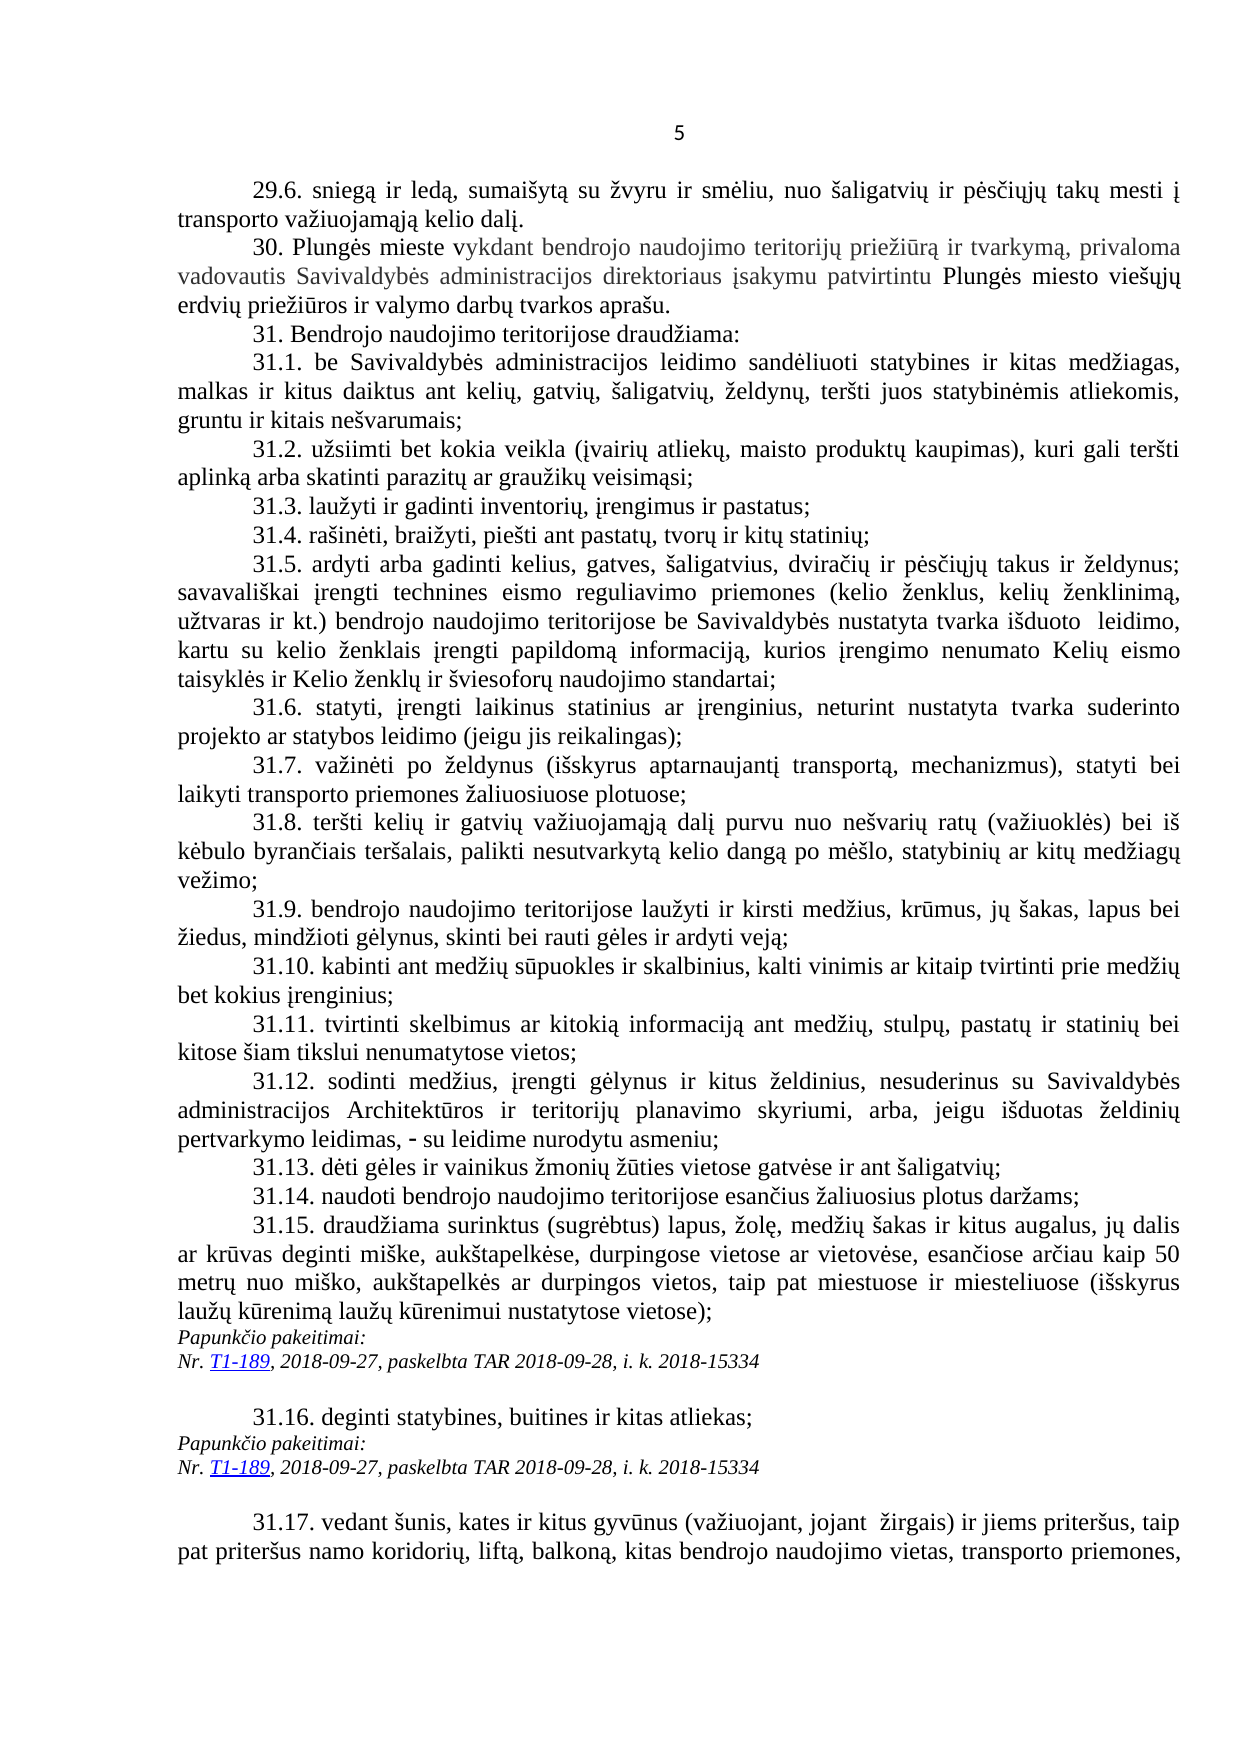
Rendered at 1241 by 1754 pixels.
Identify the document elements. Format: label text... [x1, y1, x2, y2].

text 31.6. statyti, įrengti laikinus statinius ar įrenginius, neturint nustatyta tvarka suderinto projekto ar statybos leidimo (jeigu jis reikalingas); [177, 692, 1181, 750]
text 31.1. be Savivaldybės administracijos leidimo sandėliuoti statybines ir kitas medžiagas, malkas ir kitus daiktus ant kelių, gatvių, šaligatvių, želdynų, teršti juos statybinėmis atliekomis, gruntu ir kitais nešvarumais; [177, 347, 1181, 434]
text 31.7. važinėti po želdynus (išskyrus aptarnaujantį transportą, mechanizmus), statyti bei laikyti transporto priemones žaliuosiuose plotuose; [177, 750, 1181, 807]
text 31.8. teršti kelių ir gatvių važiuojamąją dalį purvu nuo nešvarių ratų (važiuoklės) bei iš kėbulo byrančiais teršalais, palikti nesutvarkytą kelio dangą po mėšlo, statybinių ar kitų medžiagų vežimo; [177, 807, 1181, 894]
text Papunkčio pakeitimai: [177, 1431, 1181, 1454]
text 31.9. bendrojo naudojimo teritorijose laužyti ir kirsti medžius, krūmus, jų šakas, lapus bei žiedus, mindžioti gėlynus, skinti bei rauti gėles ir ardyti veją; [177, 894, 1181, 951]
text 31. Bendrojo naudojimo teritorijose draudžiama: [177, 319, 1181, 347]
text Nr. T1-189, 2018-09-27, paskelbta TAR 2018-09-28, i. k. 2018-15334 [177, 1349, 1181, 1373]
text 31.2. užsiimti bet kokia veikla (įvairių atliekų, maisto produktų kaupimas), kuri gali teršti aplinką arba skatinti parazitų ar graužikų veisimąsi; [177, 434, 1181, 491]
text 31.3. laužyti ir gadinti inventorių, įrengimus ir pastatus; [177, 491, 1181, 520]
text 31.17. vedant šunis, kates ir kitus gyvūnus (važiuojant, jojant žirgais) ir jiems priteršus, taip pat priteršus namo koridorių, liftą, balkoną, kitas bendrojo naudojimo vietas, transporto priemones, [177, 1507, 1181, 1565]
text 29.6. sniegą ir ledą, sumaišytą su žvyru ir smėliu, nuo šaligatvių ir pėsčiųjų takų mesti į transporto važiuojamąją kelio dalį. [177, 175, 1181, 232]
text 31.16. deginti statybines, buitines ir kitas atliekas; [177, 1402, 1181, 1431]
text Papunkčio pakeitimai: [177, 1325, 1181, 1349]
text 31.15. draudžiama surinktus (sugrėbtus) lapus, žolę, medžių šakas ir kitus augalus, jų dalis ar krūvas deginti miške, aukštapelkėse, durpingose vietose ar vietovėse, esančiose arčiau kaip 50 metrų nuo miško, aukštapelkės ar durpingos vietos, taip pat miestuose ir miesteliuose (išskyrus laužų kūrenimą laužų kūrenimui nustatytose vietose); [177, 1210, 1181, 1325]
text 31.5. ardyti arba gadinti kelius, gatves, šaligatvius, dviračių ir pėsčiųjų takus ir želdynus; savavališkai įrengti technines eismo reguliavimo priemones (kelio ženklus, kelių ženklinimą, užtvaras ir kt.) bendrojo naudojimo teritorijose be Savivaldybės nustatyta tvarka išduoto leidimo, kartu su kelio ženklais įrengti papildomą informaciją, kurios įrengimo nenumato Kelių eismo taisyklės ir Kelio ženklų ir šviesoforų naudojimo standartai; [177, 549, 1181, 692]
text 31.4. rašinėti, braižyti, piešti ant pastatų, tvorų ir kitų statinių; [177, 520, 1181, 549]
text 31.10. kabinti ant medžių sūpuokles ir skalbinius, kalti vinimis ar kitaip tvirtinti prie medžių bet kokius įrenginius; [177, 951, 1181, 1009]
text 31.12. sodinti medžius, įrengti gėlynus ir kitus želdinius, nesuderinus su Savivaldybės administracijos Architektūros ir teritorijų planavimo skyriumi, arba, jeigu išduotas želdinių pertvarkymo leidimas,  su leidime nurodytu asmeniu; [177, 1066, 1181, 1152]
text 31.11. tvirtinti skelbimus ar kitokią informaciją ant medžių, stulpų, pastatų ir statinių bei kitose šiam tikslui nenumatytose vietos; [177, 1009, 1181, 1066]
text 31.13. dėti gėles ir vainikus žmonių žūties vietose gatvėse ir ant šaligatvių; [177, 1152, 1181, 1181]
text 30. Plungės mieste vykdant bendrojo naudojimo teritorijų priežiūrą ir tvarkymą, privaloma vadovautis Savivaldybės administracijos direktoriaus įsakymu patvirtintu Plungės miesto viešųjų erdvių priežiūros ir valymo darbų tvarkos aprašu. [177, 232, 1181, 319]
text Nr. T1-189, 2018-09-27, paskelbta TAR 2018-09-28, i. k. 2018-15334 [177, 1454, 1181, 1479]
text 31.14. naudoti bendrojo naudojimo teritorijose esančius žaliuosius plotus daržams; [177, 1181, 1181, 1210]
